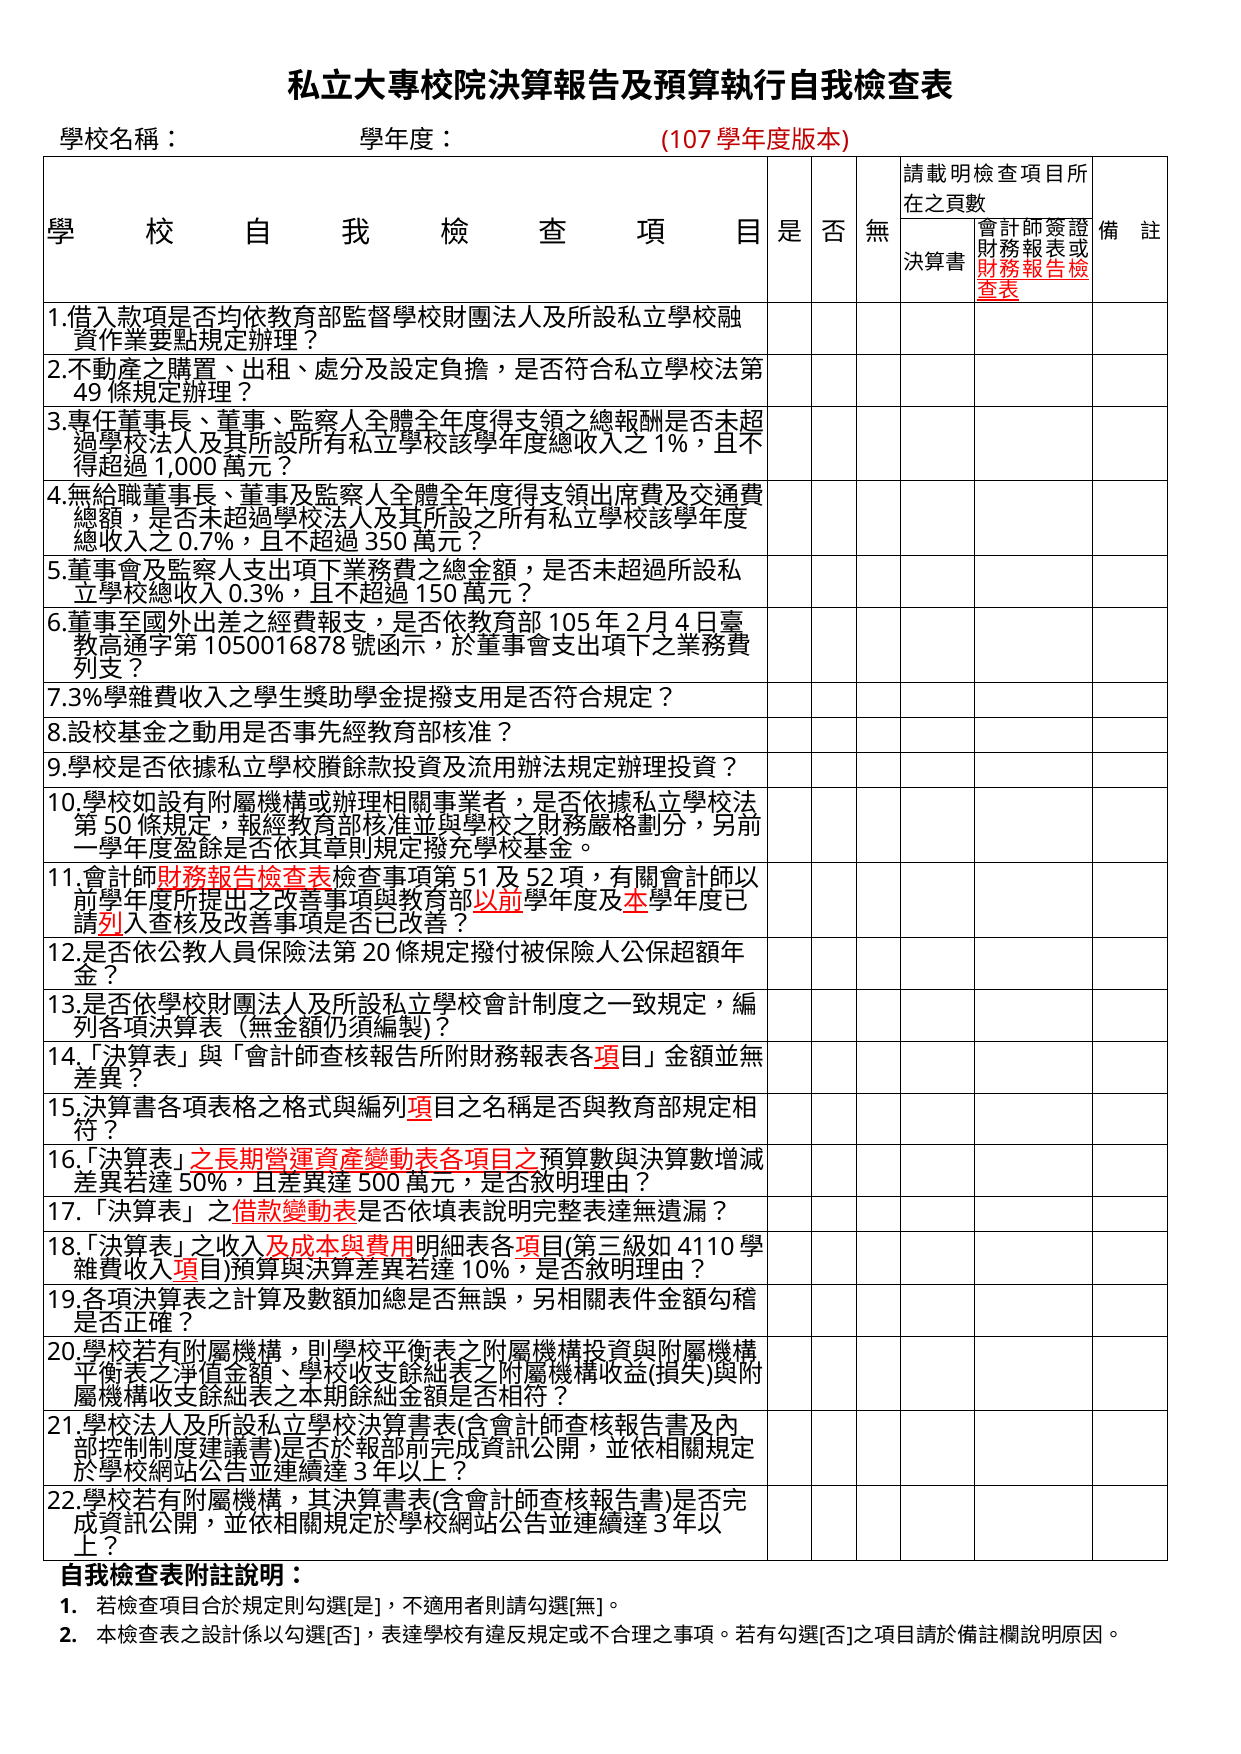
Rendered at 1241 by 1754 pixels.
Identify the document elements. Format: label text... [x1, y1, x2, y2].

table_cell [975, 753, 1092, 787]
table_cell [1093, 1232, 1167, 1284]
table_cell [1093, 863, 1167, 937]
table_cell [768, 1042, 811, 1092]
table_cell [812, 718, 856, 752]
table_cell [901, 481, 974, 555]
table_cell [901, 407, 974, 480]
text 學校名稱： 學年度： (107學年度版本) [59, 120, 1181, 156]
table_cell [768, 990, 811, 1041]
table_cell [975, 1337, 1092, 1410]
table_cell [768, 407, 811, 480]
table_cell [901, 355, 974, 406]
table_cell [975, 407, 1092, 480]
table_cell [812, 1285, 856, 1336]
table_cell [857, 938, 900, 989]
table_cell [812, 990, 856, 1041]
table_cell [768, 1285, 811, 1336]
table_cell [901, 1094, 974, 1144]
table_cell [812, 1411, 856, 1485]
table_header 請載明檢查項目所在之頁數 [901, 157, 1092, 217]
table_cell [768, 753, 811, 787]
table_cell 4.無給職董事長、董事及監察人全體全年度得支領出席費及交通費總額，是否未超過學校法人及其所設之所有私立學校該學年度總收入之0.7%，且不超過350萬元？ [44, 481, 767, 555]
table_cell [1093, 1042, 1167, 1092]
table_cell [768, 718, 811, 752]
table_cell [975, 718, 1092, 752]
table_header 無 [857, 157, 900, 302]
table_cell [857, 1197, 900, 1231]
table_cell [812, 683, 856, 717]
table_cell [812, 1486, 856, 1560]
table_cell [901, 1042, 974, 1092]
table_cell [768, 1094, 811, 1144]
table_cell [857, 753, 900, 787]
table_cell 22.學校若有附屬機構，其決算書表(含會計師查核報告書)是否完成資訊公開，並依相關規定於學校網站公告並連續達3年以上？ [44, 1486, 767, 1560]
table_cell [901, 608, 974, 682]
table_cell [812, 355, 856, 406]
table_cell [1093, 1337, 1167, 1410]
table_cell 7.3%學雜費收入之學生獎助學金提撥支用是否符合規定？ [44, 683, 767, 717]
table_cell [975, 556, 1092, 607]
table_cell [975, 481, 1092, 555]
table_cell 決算書 [901, 219, 974, 302]
table_cell [768, 938, 811, 989]
table_cell 18.「決算表」之收入及成本與費用明細表各項目(第三級如4110學雜費收入項目)預算與決算差異若達10%，是否敘明理由？ [44, 1232, 767, 1284]
table_cell [1093, 1145, 1167, 1196]
table_cell [812, 481, 856, 555]
table_cell [768, 481, 811, 555]
table_cell [1093, 303, 1167, 354]
table_cell [1093, 788, 1167, 862]
table_cell [857, 1042, 900, 1092]
table_cell 16.「決算表」之長期營運資產變動表各項目之預算數與決算數增減差異若達50%，且差異達500萬元，是否敘明理由？ [44, 1145, 767, 1196]
table_cell 11.會計師財務報告檢查表檢查事項第51及52項，有關會計師以前學年度所提出之改善事項與教育部以前學年度及本學年度已請列入查核及改善事項是否已改善？ [44, 863, 767, 937]
table_cell [901, 1145, 974, 1196]
table_cell [1093, 938, 1167, 989]
table_cell [857, 407, 900, 480]
table_cell [975, 1145, 1092, 1196]
table_cell [768, 355, 811, 406]
table_cell [857, 1094, 900, 1144]
table_cell [857, 556, 900, 607]
table_cell [901, 863, 974, 937]
table_cell 15.決算書各項表格之格式與編列項目之名稱是否與教育部規定相符？ [44, 1094, 767, 1144]
table_cell [975, 683, 1092, 717]
table_cell [812, 1337, 856, 1410]
table_cell [768, 788, 811, 862]
table_cell [1093, 753, 1167, 787]
list 本檢查表之設計係以勾選[否]，表達學校有違反規定或不合理之事項。若有勾選[否]之項目請於備註欄說明原因。 [59, 1619, 1181, 1648]
table_cell 20.學校若有附屬機構，則學校平衡表之附屬機構投資與附屬機構平衡表之淨值金額、學校收支餘絀表之附屬機構收益(損失)與附屬機構收支餘絀表之本期餘絀金額是否相符？ [44, 1337, 767, 1410]
table_cell [768, 1145, 811, 1196]
table_cell [901, 683, 974, 717]
table_cell [1093, 1486, 1167, 1560]
table_header 是 [768, 157, 811, 302]
table_cell [1093, 608, 1167, 682]
table_cell [1093, 407, 1167, 480]
table_cell [812, 556, 856, 607]
table_cell [901, 1337, 974, 1410]
table_cell [975, 303, 1092, 354]
table_cell [975, 1285, 1092, 1336]
table_cell [768, 1337, 811, 1410]
table_cell [975, 990, 1092, 1041]
table_cell [768, 1411, 811, 1485]
table_cell [812, 788, 856, 862]
table_cell [857, 355, 900, 406]
table_cell 2.不動產之購置、出租、處分及設定負擔，是否符合私立學校法第49條規定辦理？ [44, 355, 767, 406]
table_cell [1093, 481, 1167, 555]
text 自我檢查表附註說明： [59, 1561, 1181, 1590]
table_header 備 註 [1093, 157, 1167, 302]
table_cell [975, 863, 1092, 937]
table_cell [975, 1197, 1092, 1231]
table_cell [1093, 990, 1167, 1041]
table_cell [768, 608, 811, 682]
table_cell [857, 863, 900, 937]
table_cell [857, 683, 900, 717]
table_cell [812, 1145, 856, 1196]
table_cell [975, 1486, 1092, 1560]
table_cell [901, 938, 974, 989]
table_cell [768, 863, 811, 937]
table_cell [1093, 1285, 1167, 1336]
table_cell [975, 1094, 1092, 1144]
table_cell [812, 753, 856, 787]
text 私立大專校院決算報告及預算執行自我檢查表 [59, 59, 1181, 107]
table_cell [812, 1094, 856, 1144]
table_cell [812, 407, 856, 480]
table_cell [857, 1337, 900, 1410]
table_cell [901, 788, 974, 862]
table_cell [768, 683, 811, 717]
table_cell [901, 990, 974, 1041]
table_header 否 [812, 157, 856, 302]
table_cell [768, 1232, 811, 1284]
table_cell [857, 481, 900, 555]
table_cell 8.設校基金之動用是否事先經教育部核准？ [44, 718, 767, 752]
table_cell [1093, 718, 1167, 752]
table_cell [857, 990, 900, 1041]
table_cell [1093, 355, 1167, 406]
table_cell [901, 1486, 974, 1560]
table_cell 21.學校法人及所設私立學校決算書表(含會計師查核報告書及內部控制制度建議書)是否於報部前完成資訊公開，並依相關規定於學校網站公告並連續達3年以上？ [44, 1411, 767, 1485]
table_cell [768, 303, 811, 354]
table_cell [857, 1486, 900, 1560]
table_cell [768, 1197, 811, 1231]
table_cell [901, 1285, 974, 1336]
table_cell [1093, 1094, 1167, 1144]
table_cell [857, 1411, 900, 1485]
table_cell 19.各項決算表之計算及數額加總是否無誤，另相關表件金額勾稽是否正確？ [44, 1285, 767, 1336]
table_cell [901, 1411, 974, 1485]
table_cell [975, 1411, 1092, 1485]
table_cell [857, 718, 900, 752]
table_cell [857, 608, 900, 682]
table_cell [768, 556, 811, 607]
table_cell [812, 863, 856, 937]
table_cell 1.借入款項是否均依教育部監督學校財團法人及所設私立學校融資作業要點規定辦理？ [44, 303, 767, 354]
table_cell [812, 608, 856, 682]
table_cell [1093, 556, 1167, 607]
table_cell [975, 788, 1092, 862]
table_cell [812, 1042, 856, 1092]
table_cell 12.是否依公教人員保險法第20條規定撥付被保險人公保超額年金？ [44, 938, 767, 989]
table_cell 10.學校如設有附屬機構或辦理相關事業者，是否依據私立學校法第50條規定，報經教育部核准並與學校之財務嚴格劃分，另前一學年度盈餘是否依其章則規定撥充學校基金。 [44, 788, 767, 862]
table_cell [812, 1197, 856, 1231]
table_cell [901, 753, 974, 787]
list 若檢查項目合於規定則勾選[是]，不適用者則請勾選[無]。 [59, 1590, 1181, 1619]
table_cell [857, 303, 900, 354]
table_cell 6.董事至國外出差之經費報支，是否依教育部105年2月4日臺教高通字第1050016878號函示，於董事會支出項下之業務費列支？ [44, 608, 767, 682]
table_cell [975, 355, 1092, 406]
table_cell 9.學校是否依據私立學校賸餘款投資及流用辦法規定辦理投資？ [44, 753, 767, 787]
table_cell [1093, 1197, 1167, 1231]
table_cell [901, 556, 974, 607]
table_cell [768, 1486, 811, 1560]
table_cell 17.「決算表」之借款變動表是否依填表說明完整表達無遺漏？ [44, 1197, 767, 1231]
table_header 學校自我檢查項目 [44, 157, 767, 302]
table_cell [857, 1232, 900, 1284]
table_cell 14.「決算表」與「會計師查核報告所附財務報表各項目」金額並無差異？ [44, 1042, 767, 1092]
table_cell [901, 303, 974, 354]
table_cell [812, 1232, 856, 1284]
table_cell [812, 938, 856, 989]
table_cell 5.董事會及監察人支出項下業務費之總金額，是否未超過所設私立學校總收入0.3%，且不超過150萬元？ [44, 556, 767, 607]
table_cell [901, 718, 974, 752]
table_cell [857, 1145, 900, 1196]
table_cell [975, 608, 1092, 682]
table_cell [975, 938, 1092, 989]
table_cell [975, 1232, 1092, 1284]
table_cell [857, 788, 900, 862]
table_cell 3.專任董事長、董事、監察人全體全年度得支領之總報酬是否未超過學校法人及其所設所有私立學校該學年度總收入之1%，且不得超過1,000萬元？ [44, 407, 767, 480]
table_cell [857, 1285, 900, 1336]
table_cell [975, 1042, 1092, 1092]
table_cell [1093, 683, 1167, 717]
table_cell [812, 303, 856, 354]
table_cell [1093, 1411, 1167, 1485]
table_cell [901, 1232, 974, 1284]
table_cell 會計師簽證財務報表或財務報告檢查表 [975, 219, 1092, 302]
table_cell 13.是否依學校財團法人及所設私立學校會計制度之一致規定，編列各項決算表（無金額仍須編製)？ [44, 990, 767, 1041]
table_cell [901, 1197, 974, 1231]
